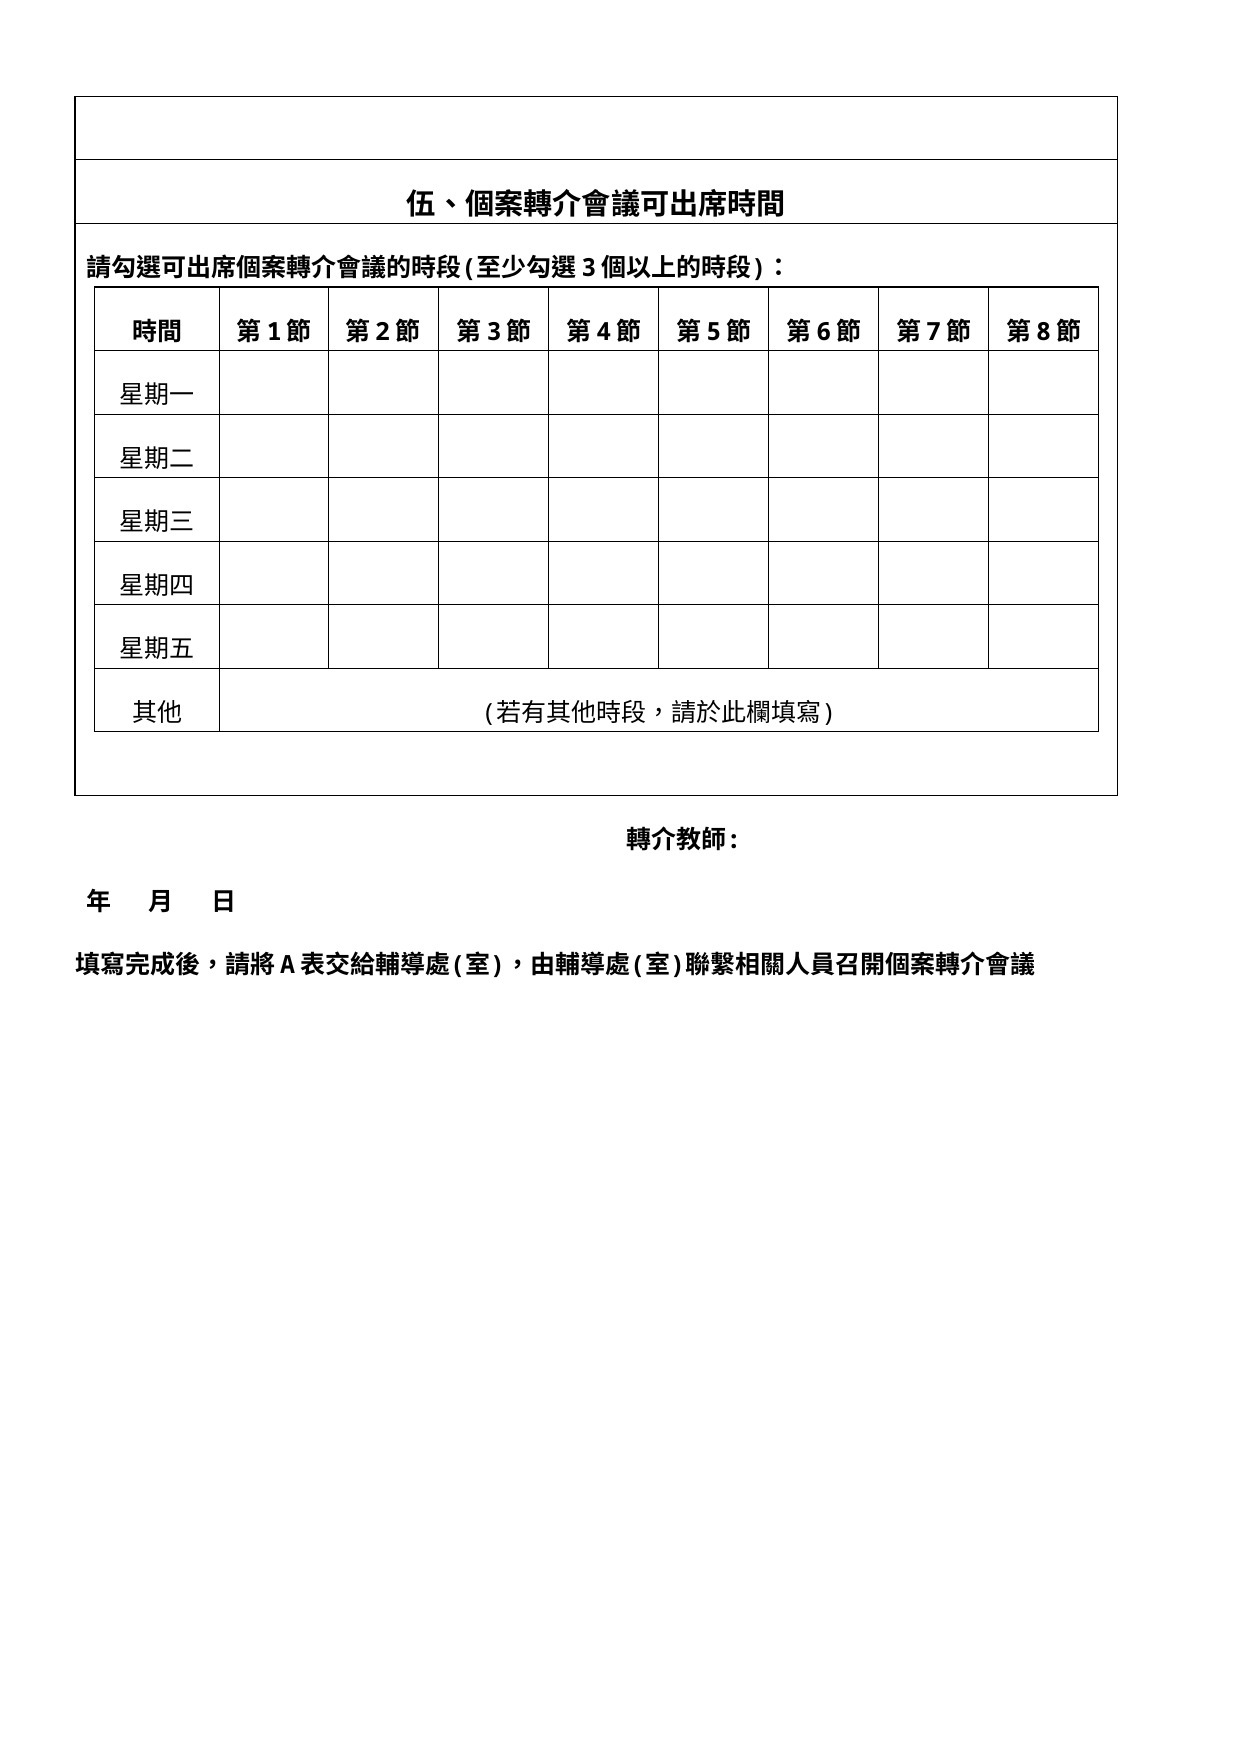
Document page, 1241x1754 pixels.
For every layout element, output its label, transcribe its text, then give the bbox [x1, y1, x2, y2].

table_cell [329, 478, 438, 541]
table_cell [439, 605, 548, 668]
table_header 第1節 [220, 288, 328, 350]
table_cell 星期五 [95, 605, 219, 668]
table_cell [769, 478, 878, 541]
table_cell [659, 415, 768, 477]
table_cell [220, 478, 328, 541]
table_cell [329, 605, 438, 668]
table_cell [549, 351, 658, 413]
table_cell [659, 605, 768, 668]
table_cell [549, 605, 658, 668]
table_cell [769, 415, 878, 477]
table_cell [989, 478, 1098, 541]
table_header 第4節 [549, 288, 658, 350]
table_cell [879, 415, 988, 477]
table_cell [76, 97, 1117, 159]
table_header 第5節 [659, 288, 768, 350]
table_cell 其他 [95, 669, 219, 731]
table_cell [769, 605, 878, 668]
table_header 時間 [95, 288, 219, 350]
table_cell [439, 478, 548, 541]
text 填寫完成後，請將A表交給輔導處(室)，由輔導處(室)聯繫相關人員召開個案轉介會議 [75, 921, 1165, 983]
table_cell 轉介教師: 年 月 日 [75, 796, 1117, 921]
table_cell [549, 542, 658, 604]
table_cell [220, 605, 328, 668]
table_cell [220, 415, 328, 477]
table_cell [220, 542, 328, 604]
table_cell 星期四 [95, 542, 219, 604]
table_header 第8節 [989, 288, 1098, 350]
table_cell 星期一 [95, 351, 219, 413]
table_cell [989, 605, 1098, 668]
table_cell [220, 351, 328, 413]
table_cell [329, 415, 438, 477]
table_cell [659, 478, 768, 541]
table_cell [989, 351, 1098, 413]
table_cell [659, 351, 768, 413]
table_cell [439, 415, 548, 477]
table_cell 請勾選可出席個案轉介會議的時段(至少勾選3個以上的時段)： [76, 224, 1117, 795]
table_cell [879, 478, 988, 541]
table_header 第2節 [329, 288, 438, 350]
table_cell [989, 415, 1098, 477]
table_cell [879, 605, 988, 668]
table_cell [439, 542, 548, 604]
table_cell [879, 542, 988, 604]
table_cell (若有其他時段，請於此欄填寫) [220, 669, 1098, 731]
table_cell [769, 542, 878, 604]
table_cell 星期三 [95, 478, 219, 541]
table_cell [439, 351, 548, 413]
table_cell [329, 542, 438, 604]
table_cell [549, 415, 658, 477]
table_cell [769, 351, 878, 413]
table_cell 伍、個案轉介會議可出席時間 [76, 160, 1117, 223]
table_cell [879, 351, 988, 413]
table_cell [329, 351, 438, 413]
table_header 第3節 [439, 288, 548, 350]
table_header 第7節 [879, 288, 988, 350]
table_header 第6節 [769, 288, 878, 350]
table_cell [549, 478, 658, 541]
table_cell 星期二 [95, 415, 219, 477]
table_cell [989, 542, 1098, 604]
table_cell [659, 542, 768, 604]
